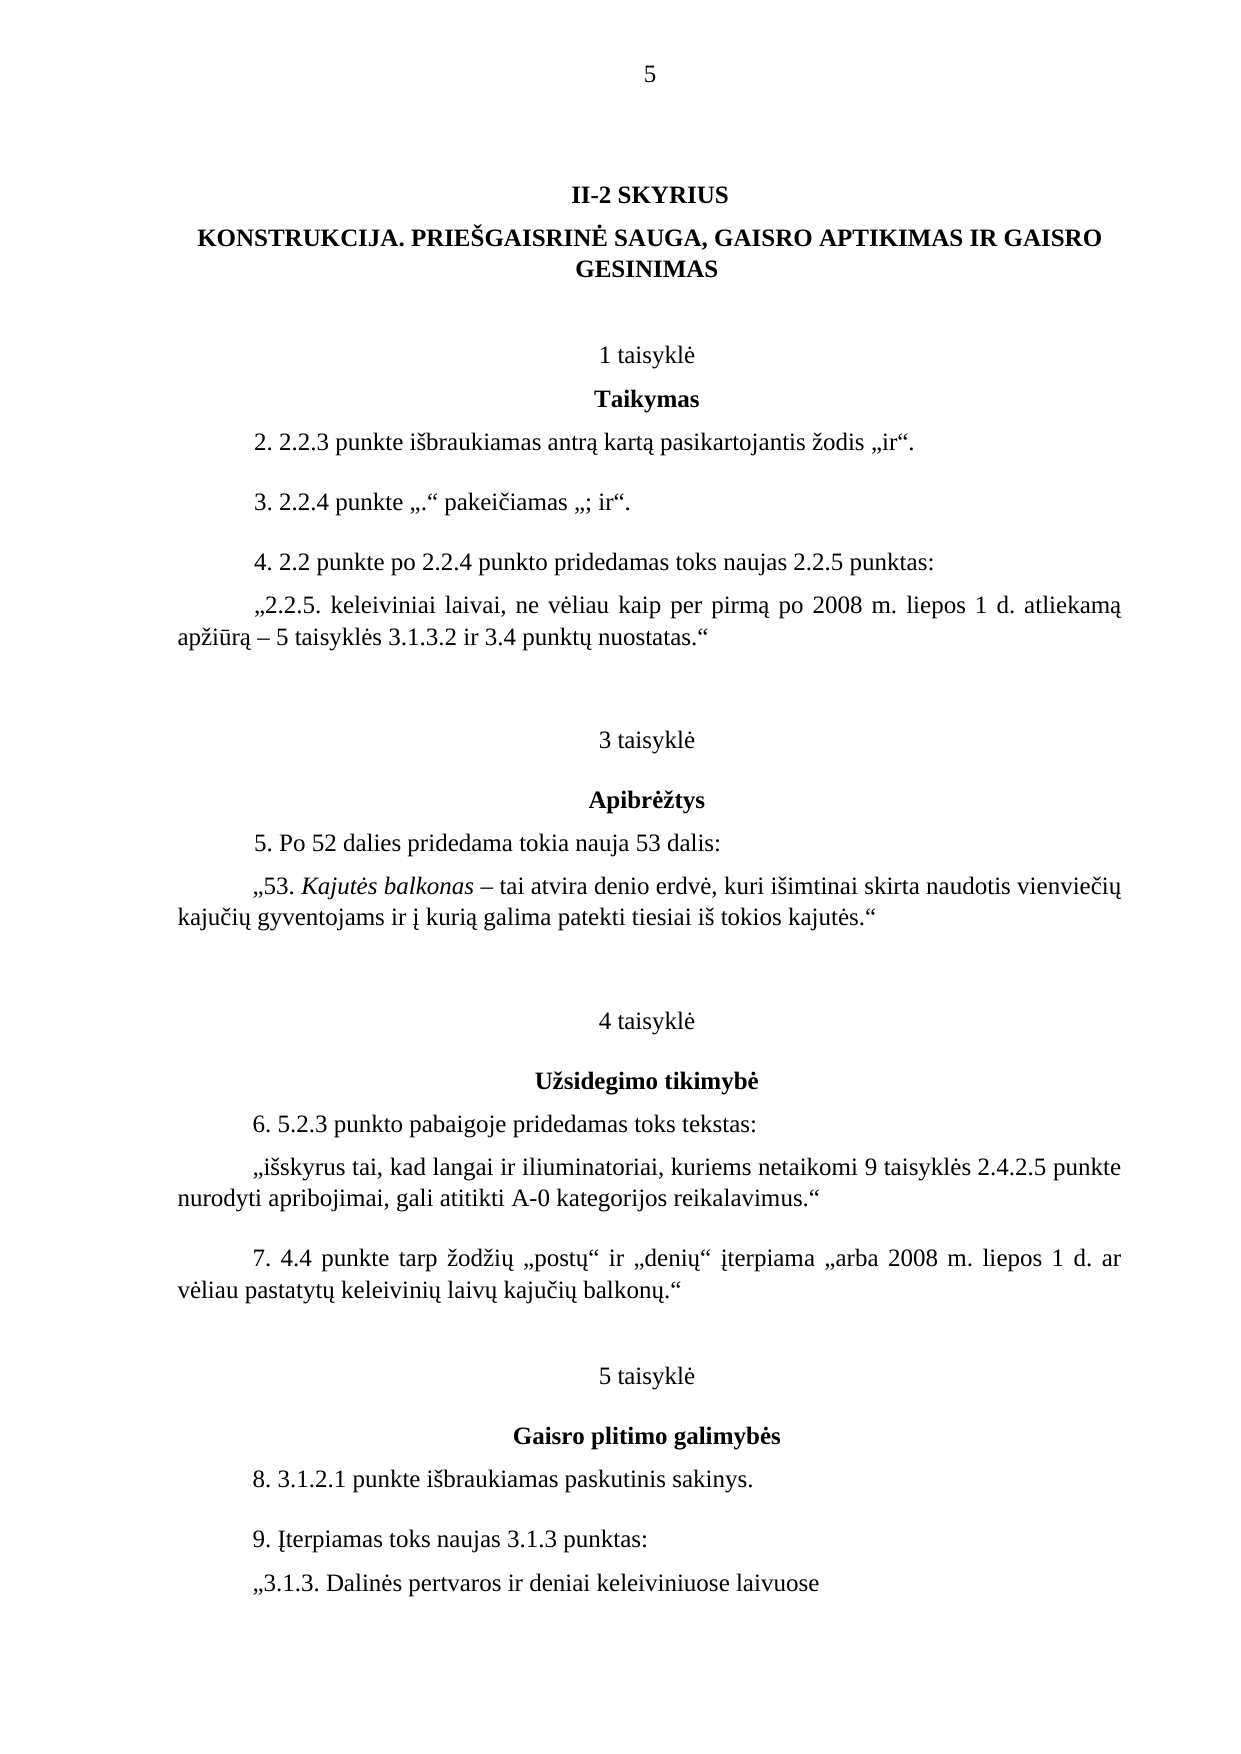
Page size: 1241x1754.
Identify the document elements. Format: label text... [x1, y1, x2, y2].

text „53. Kajutės balkonas – tai atvira denio erdvė, kuri išimtinai skirta naudotis vienviečių kajučių gyventojams ir į kurią galima patekti tiesiai iš tokios kajutės.“ [177, 869, 1122, 931]
text 5. Po 52 dalies pridedama tokia nauja 53 dalis: [177, 826, 1122, 857]
text Užsidegimo tikimybė [177, 1063, 1122, 1094]
text „2.2.5. keleiviniai laivai, ne vėliau kaip per pirmą po 2008 m. liepos 1 d. atliekamą apžiūrą – 5 taisyklės 3.1.3.2 ir 3.4 punktų nuostatas.“ [177, 588, 1122, 650]
text 7. 4.4 punkte tarp žodžių „postų“ ir „denių“ įterpiama „arba 2008 m. liepos 1 d. ar vėliau pastatytų keleivinių laivų kajučių balkonų.“ [177, 1241, 1122, 1303]
text 1 taisyklė [177, 338, 1122, 369]
text 8. 3.1.2.1 punkte išbraukiamas paskutinis sakinys. [177, 1462, 1122, 1493]
text II-2 SKYRIUS [177, 177, 1122, 208]
text Gaisro plitimo galimybės [177, 1419, 1122, 1450]
text Taikymas [177, 381, 1122, 413]
text 2. 2.2.3 punkte išbraukiamas antrą kartą pasikartojantis žodis „ir“. [177, 424, 1122, 456]
text „3.1.3. Dalinės pertvaros ir deniai keleiviniuose laivuose [177, 1565, 1122, 1596]
text Apibrėžtys [177, 782, 1122, 813]
text 5 taisyklė [177, 1359, 1122, 1390]
text KONSTRUKCIJA. PRIEŠGAISRINĖ SAUGA, GAISRO APTIKIMAS IR GAISRO GESINIMAS [177, 220, 1122, 283]
text „išskyrus tai, kad langai ir iliuminatoriai, kuriems netaikomi 9 taisyklės 2.4.2.5 punkte nurodyti apribojimai, gali atitikti A-0 kategorijos reikalavimus.“ [177, 1150, 1122, 1212]
text 6. 5.2.3 punkto pabaigoje pridedamas toks tekstas: [177, 1106, 1122, 1138]
text 4. 2.2 punkte po 2.2.4 punkto pridedamas toks naujas 2.2.5 punktas: [177, 544, 1122, 576]
text 3 taisyklė [177, 722, 1122, 753]
text 9. Įterpiamas toks naujas 3.1.3 punktas: [177, 1522, 822, 1553]
text 4 taisyklė [177, 1003, 1122, 1034]
text 3. 2.2.4 punkte „.“ pakeičiamas „; ir“. [177, 484, 1122, 516]
